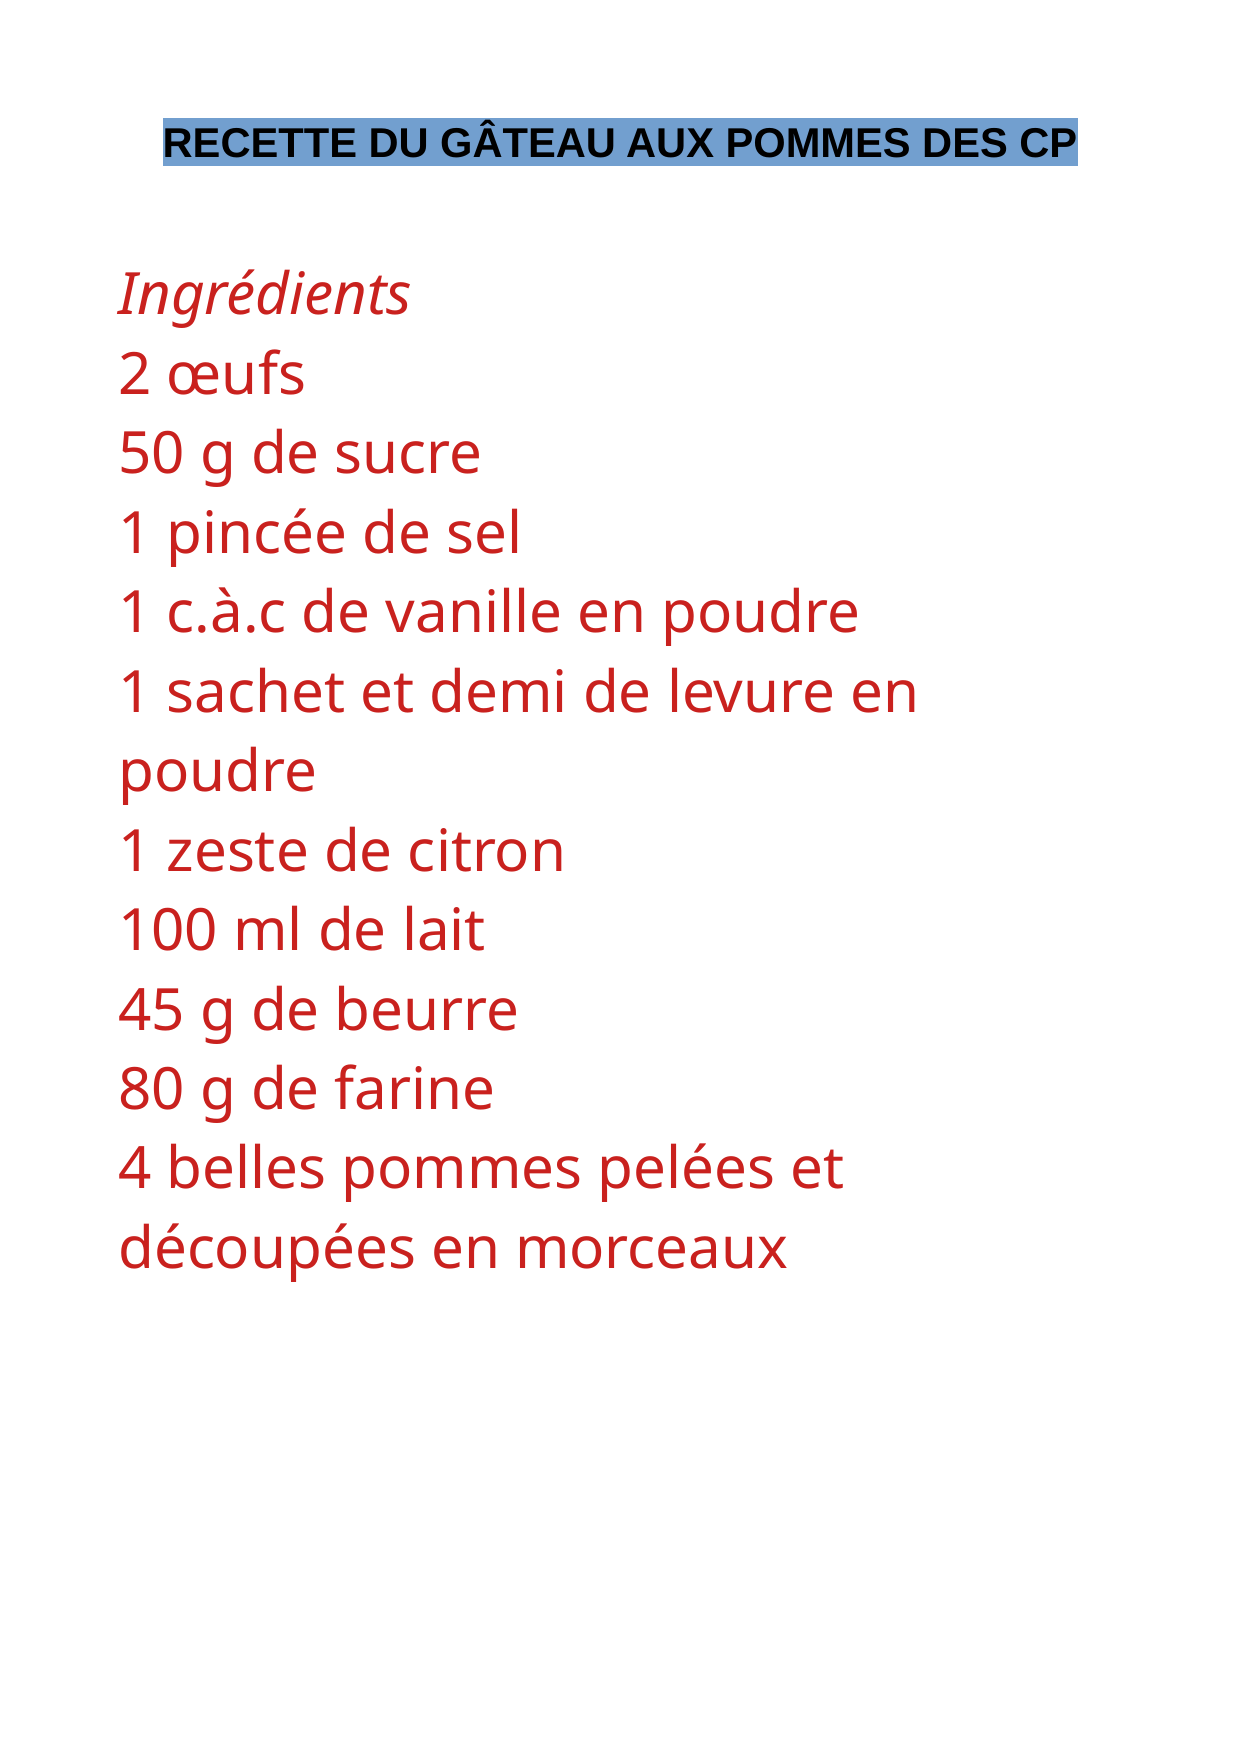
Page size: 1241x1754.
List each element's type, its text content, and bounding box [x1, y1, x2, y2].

text RECETTE DU GÂTEAU AUX POMMES DES CP [118, 118, 1122, 166]
text 2 œufs [118, 332, 1122, 411]
text 1 pincée de sel [118, 491, 1122, 570]
text 45 g de beurre [118, 968, 1122, 1047]
text 1 sachet et demi de levure en poudre [118, 650, 1122, 809]
text 100 ml de lait [118, 888, 1122, 968]
text 4 belles pommes pelées et découpées en morceaux [118, 1127, 1122, 1286]
text 1 c.à.c de vanille en poudre [118, 570, 1122, 650]
text 80 g de farine [118, 1047, 1122, 1127]
text Ingrédients [118, 252, 1122, 332]
text 1 zeste de citron [118, 809, 1122, 888]
text 50 g de sucre [118, 411, 1122, 491]
